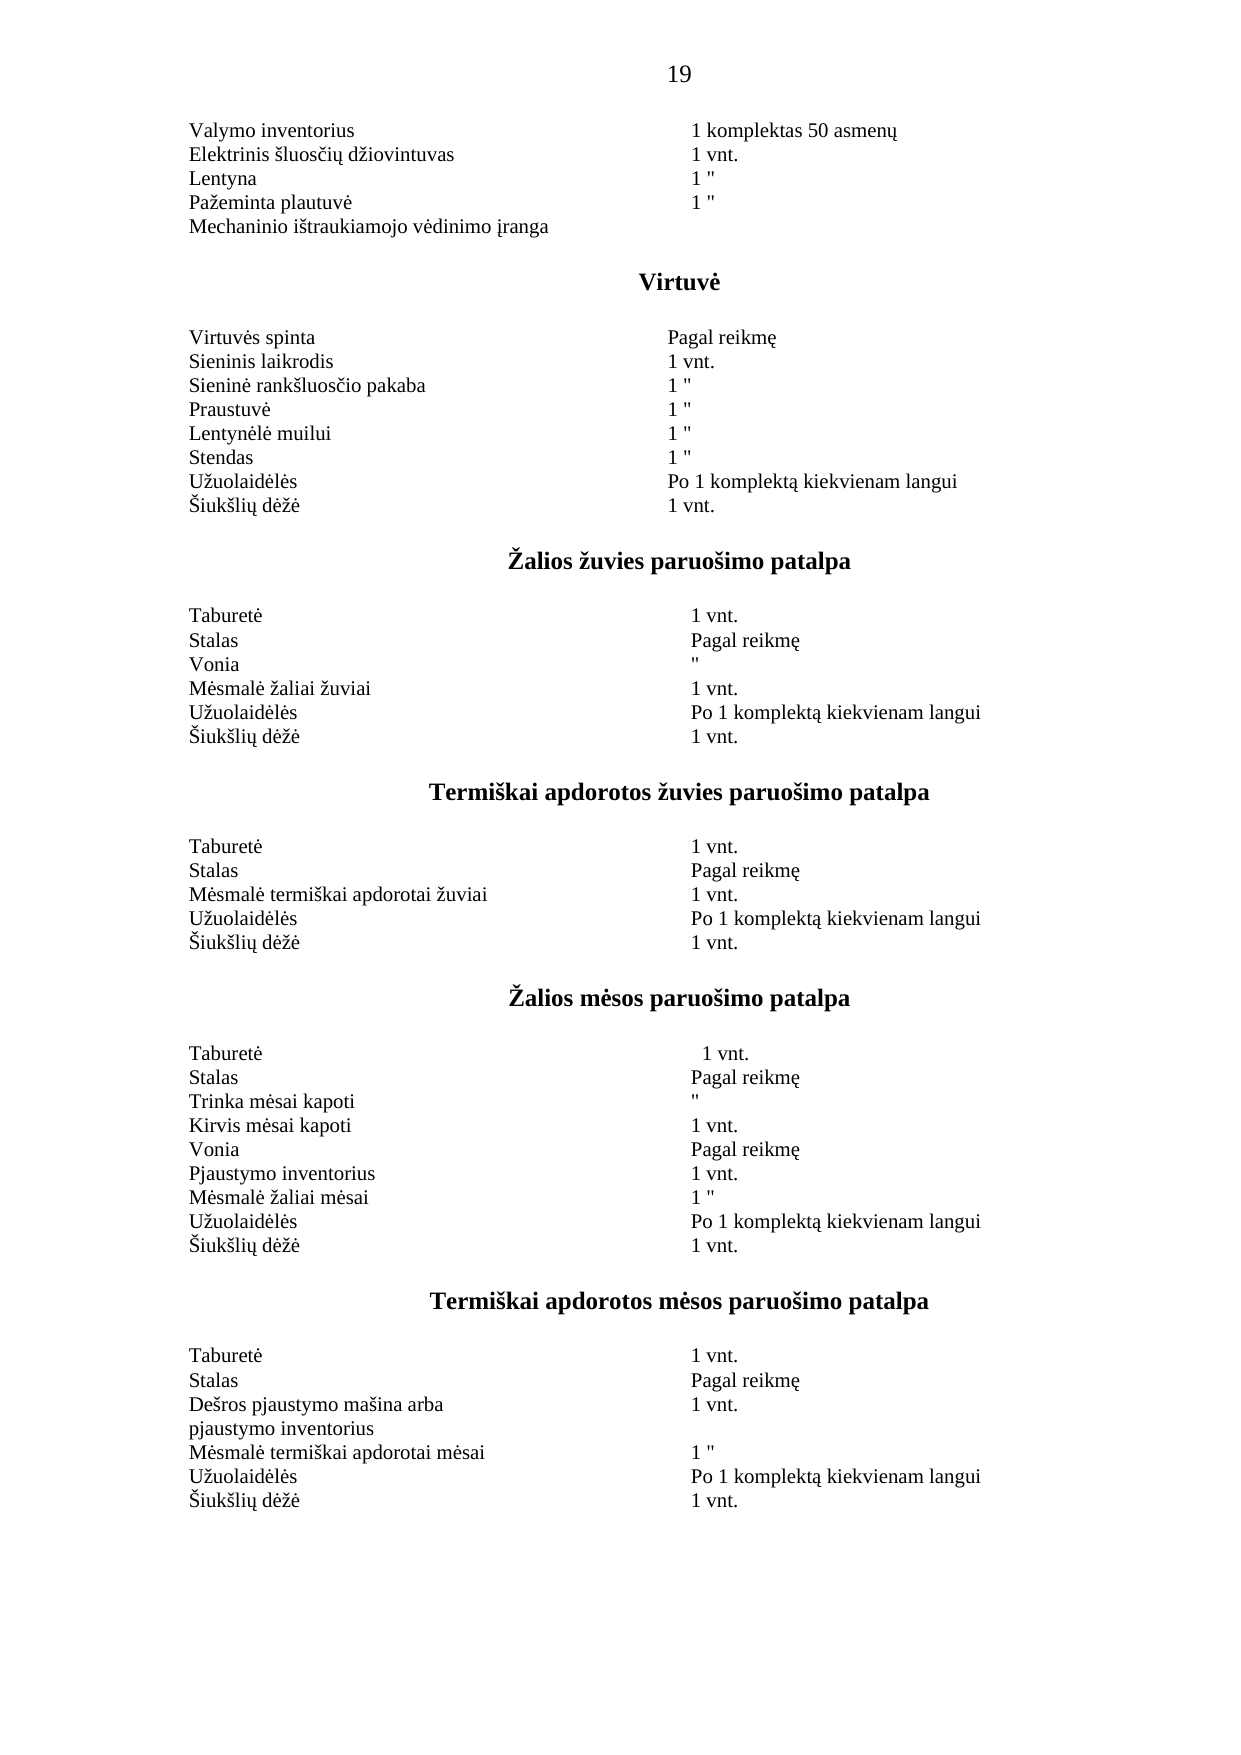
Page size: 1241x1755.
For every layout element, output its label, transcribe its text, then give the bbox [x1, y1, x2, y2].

table_cell Po 1 komplektą kiekvienam langui [656, 469, 1181, 493]
table_cell pagal reikmę [679, 628, 1181, 652]
table_header 1 vnt. [679, 604, 1181, 627]
table_cell Vonia [177, 1137, 679, 1161]
table_cell 1 vnt. [656, 349, 1181, 373]
table_cell 1 vnt. [679, 1113, 1181, 1137]
table_cell 1 vnt. [680, 142, 1181, 166]
table_cell Lentyna [177, 166, 679, 190]
text Termiškai apdorotos mėsos paruošimo patalpa [177, 1286, 1181, 1315]
table_header Taburetė [177, 834, 679, 858]
text Termiškai apdorotos žuvies paruošimo patalpa [177, 777, 1181, 805]
table_cell Stalas [177, 858, 679, 882]
table_cell " [679, 652, 1181, 676]
table_cell 1 komplektas 50 asmenų [680, 118, 1181, 142]
table_header 1 vnt. [690, 1041, 1181, 1065]
table_header Taburetė [177, 1344, 679, 1367]
table_cell pagal reikmę [679, 1368, 1181, 1392]
table_cell Mėsmalė termiškai apdorotai mėsai [177, 1440, 679, 1464]
table_header Taburetė [177, 604, 679, 627]
table_header Virtuvės spinta [177, 325, 656, 349]
table_cell 1 " [656, 373, 1181, 397]
table_cell Elektrinis šluosčių džiovintuvas [177, 142, 679, 166]
table_cell Stalas [177, 1065, 679, 1089]
table_cell Vonia [177, 652, 679, 676]
table_cell Užuolaidėlės [177, 1209, 679, 1233]
table_cell po 1 komplektą kiekvienam langui [679, 906, 1181, 930]
table_cell Šiukšlių dėžė [177, 1488, 679, 1512]
table_cell Užuolaidėlės [177, 906, 679, 930]
table_cell [680, 214, 1181, 238]
table_cell 1 vnt. [679, 724, 1181, 748]
table_cell pjaustymo inventorius [177, 1416, 679, 1440]
table_cell 1 " [656, 445, 1181, 469]
table_cell [679, 1416, 1181, 1440]
table_cell Mechaninio ištraukiamojo vėdinimo įranga [177, 214, 679, 238]
table_cell Trinka mėsai kapoti [177, 1089, 679, 1113]
table_cell Šiukšlių dėžė [177, 930, 679, 954]
table_cell 1 vnt. [679, 930, 1181, 954]
table_cell Valymo inventorius [177, 118, 679, 142]
table_cell 1 " [680, 190, 1181, 214]
table_cell " [679, 1089, 1181, 1113]
text Žalios žuvies paruošimo patalpa [177, 546, 1181, 575]
table_header Taburetė [177, 1041, 690, 1065]
table_cell pagal reikmę [679, 1065, 1181, 1089]
table_header pagal reikmę [656, 325, 1181, 349]
table_cell Lentynėlė muilui [177, 421, 656, 445]
table_header 1 vnt. [679, 834, 1181, 858]
table_cell 1 " [656, 397, 1181, 421]
table_cell Užuolaidėlės [177, 700, 679, 724]
table_cell pagal reikmę [679, 1137, 1181, 1161]
table_cell 1 " [656, 421, 1181, 445]
table_cell Šiukšlių dėžė [177, 724, 679, 748]
table_cell 1 vnt. [656, 493, 1181, 517]
table_cell Sieninė rankšluosčio pakaba [177, 373, 656, 397]
table_cell Stalas [177, 1368, 679, 1392]
table_cell 1 " [680, 166, 1181, 190]
table_cell Po 1 komplektą kiekvienam langui [679, 700, 1181, 724]
text Virtuvė [177, 267, 1181, 296]
table_cell 1 vnt. [679, 1488, 1181, 1512]
table_cell 1 vnt. [679, 676, 1181, 700]
table_cell Mėsmalė žaliai žuviai [177, 676, 679, 700]
table_cell Dešros pjaustymo mašina arba [177, 1392, 679, 1416]
table_cell 1 " [679, 1440, 1181, 1464]
table_cell Mėsmalė žaliai mėsai [177, 1185, 679, 1209]
table_cell 1 vnt. [679, 1392, 1181, 1416]
table_cell Stendas [177, 445, 656, 469]
table_cell Sieninis laikrodis [177, 349, 656, 373]
table_cell pagal reikmę [679, 858, 1181, 882]
table_cell Pjaustymo inventorius [177, 1161, 679, 1185]
text Žalios mėsos paruošimo patalpa [177, 983, 1181, 1012]
table_cell 1 " [679, 1185, 1181, 1209]
table_cell 1 vnt. [679, 882, 1181, 906]
table_cell Užuolaidėlės [177, 1464, 679, 1488]
table_cell 1 vnt. [679, 1161, 1181, 1185]
table_cell Šiukšlių dėžė [177, 1233, 679, 1257]
table_cell Po 1 komplektą kiekvienam langui [679, 1209, 1181, 1233]
table_cell 1 vnt. [679, 1233, 1181, 1257]
table_cell po 1 komplektą kiekvienam langui [679, 1464, 1181, 1488]
table_cell Šiukšlių dėžė [177, 493, 656, 517]
table_cell Mėsmalė termiškai apdorotai žuviai [177, 882, 679, 906]
table_cell Praustuvė [177, 397, 656, 421]
table_cell Kirvis mėsai kapoti [177, 1113, 679, 1137]
table_cell Stalas [177, 628, 679, 652]
table_cell Užuolaidėlės [177, 469, 656, 493]
table_header 1 vnt. [679, 1344, 1181, 1367]
table_cell Pažeminta plautuvė [177, 190, 679, 214]
